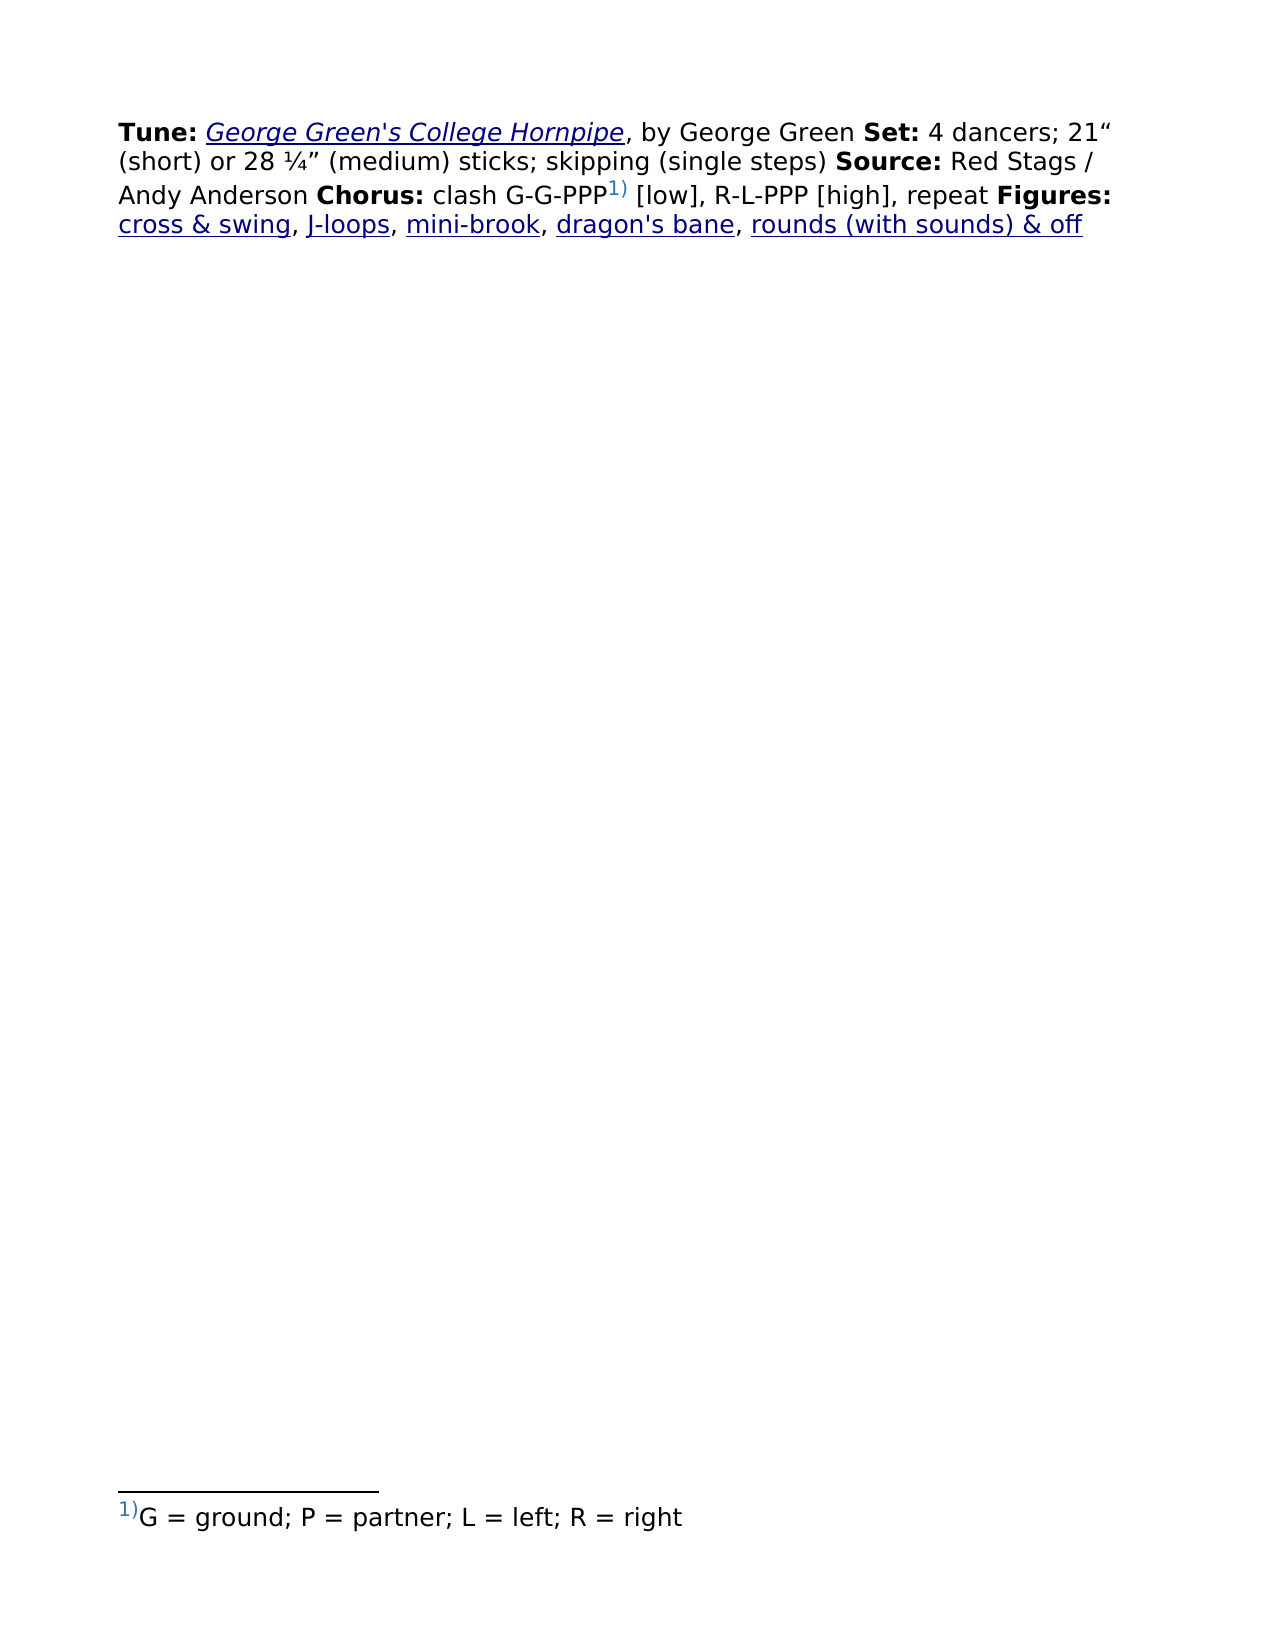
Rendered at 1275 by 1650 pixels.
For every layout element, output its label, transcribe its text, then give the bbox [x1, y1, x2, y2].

text Tune: George Green's College Hornpipe, by George Green Set: 4 dancers; 21“ (short) or 28 ¼” (medium) sticks; skipping (single steps) Source: Red Stags / Andy Anderson Chorus: clash G-G-PPP [low], R-L-PPP [high], repeat Figures: cross & swing, J-loops, mini-brook, dragon's bane, rounds (with sounds) & off [118, 118, 1157, 240]
text G = ground; P = partner; L = left; R = right [118, 1498, 1157, 1532]
